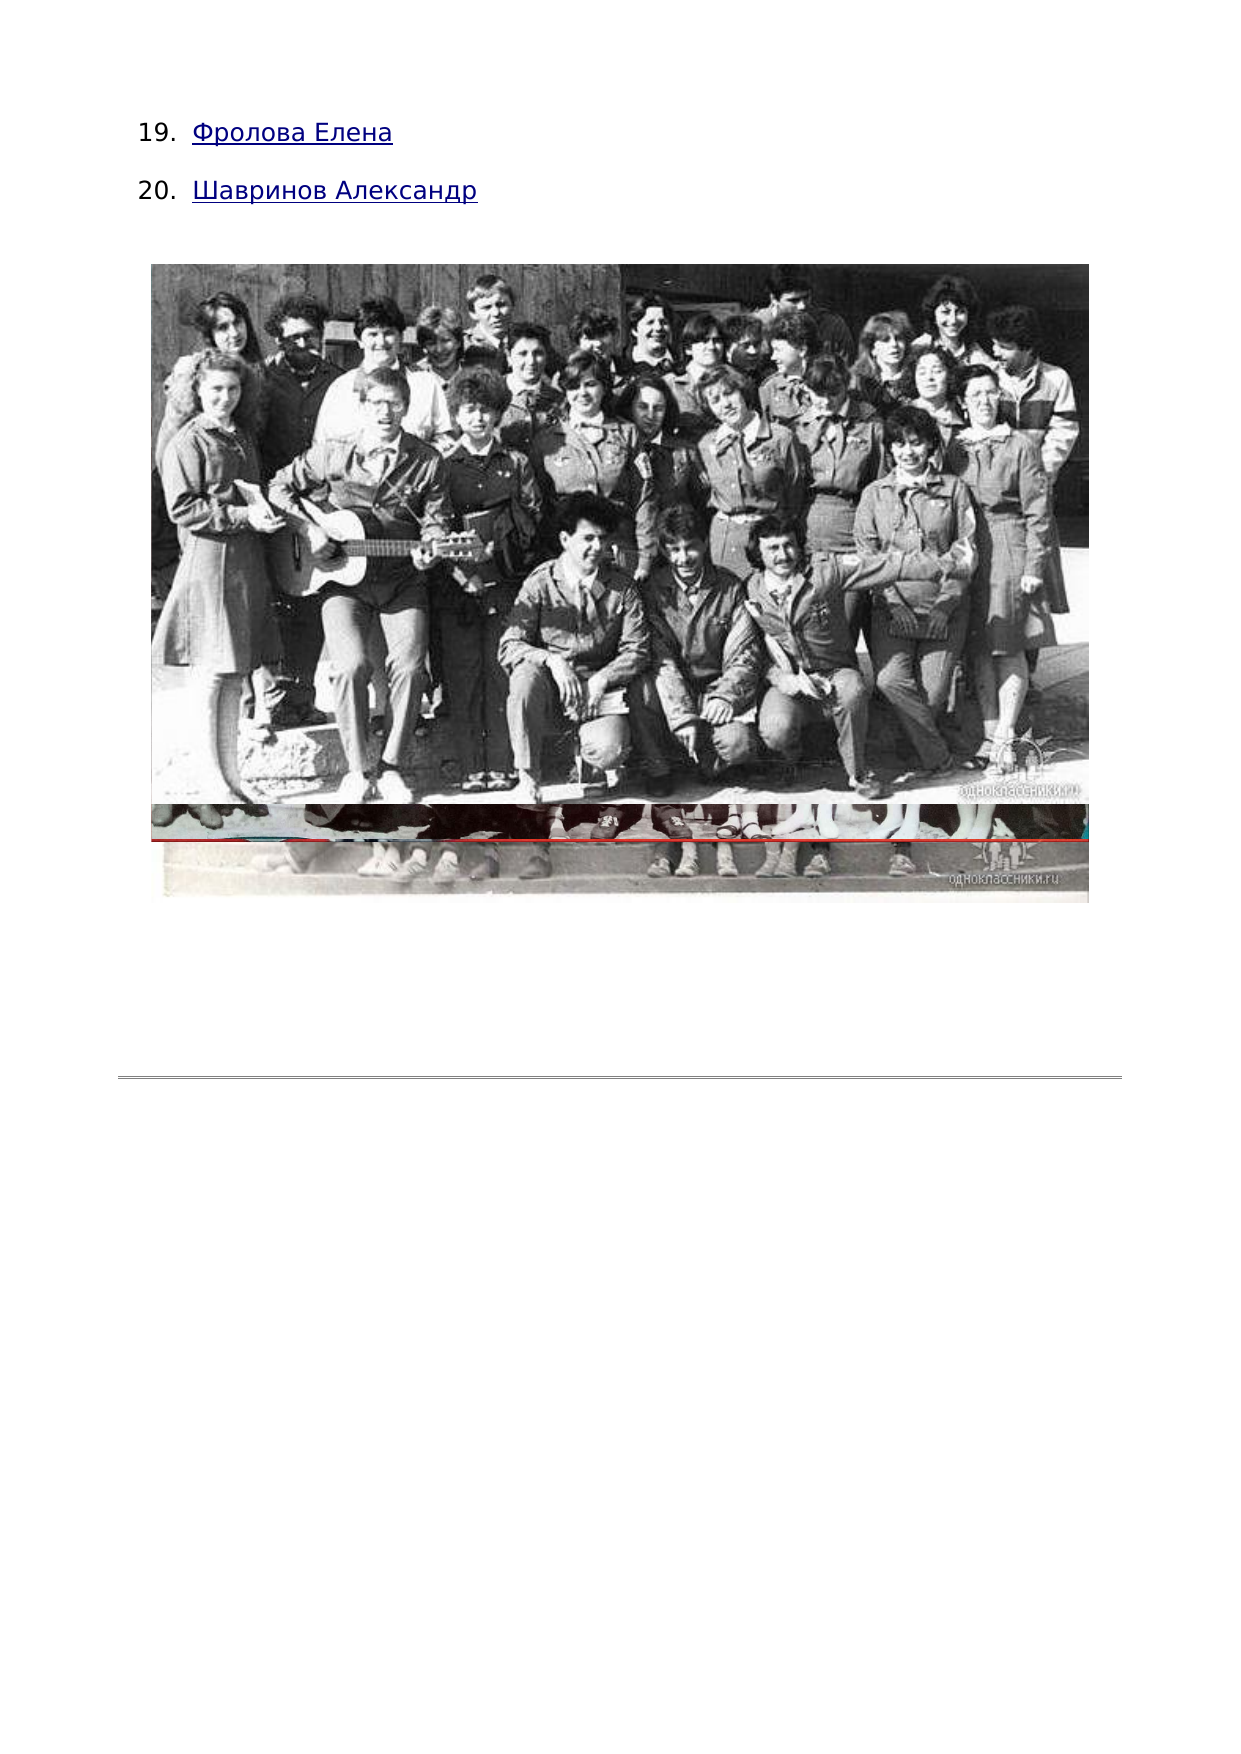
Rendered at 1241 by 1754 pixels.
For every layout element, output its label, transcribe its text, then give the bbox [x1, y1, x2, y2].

picture [151, 264, 1089, 903]
list Фролова Елена [177, 118, 1122, 176]
list Шавринов Александр [177, 176, 1122, 235]
